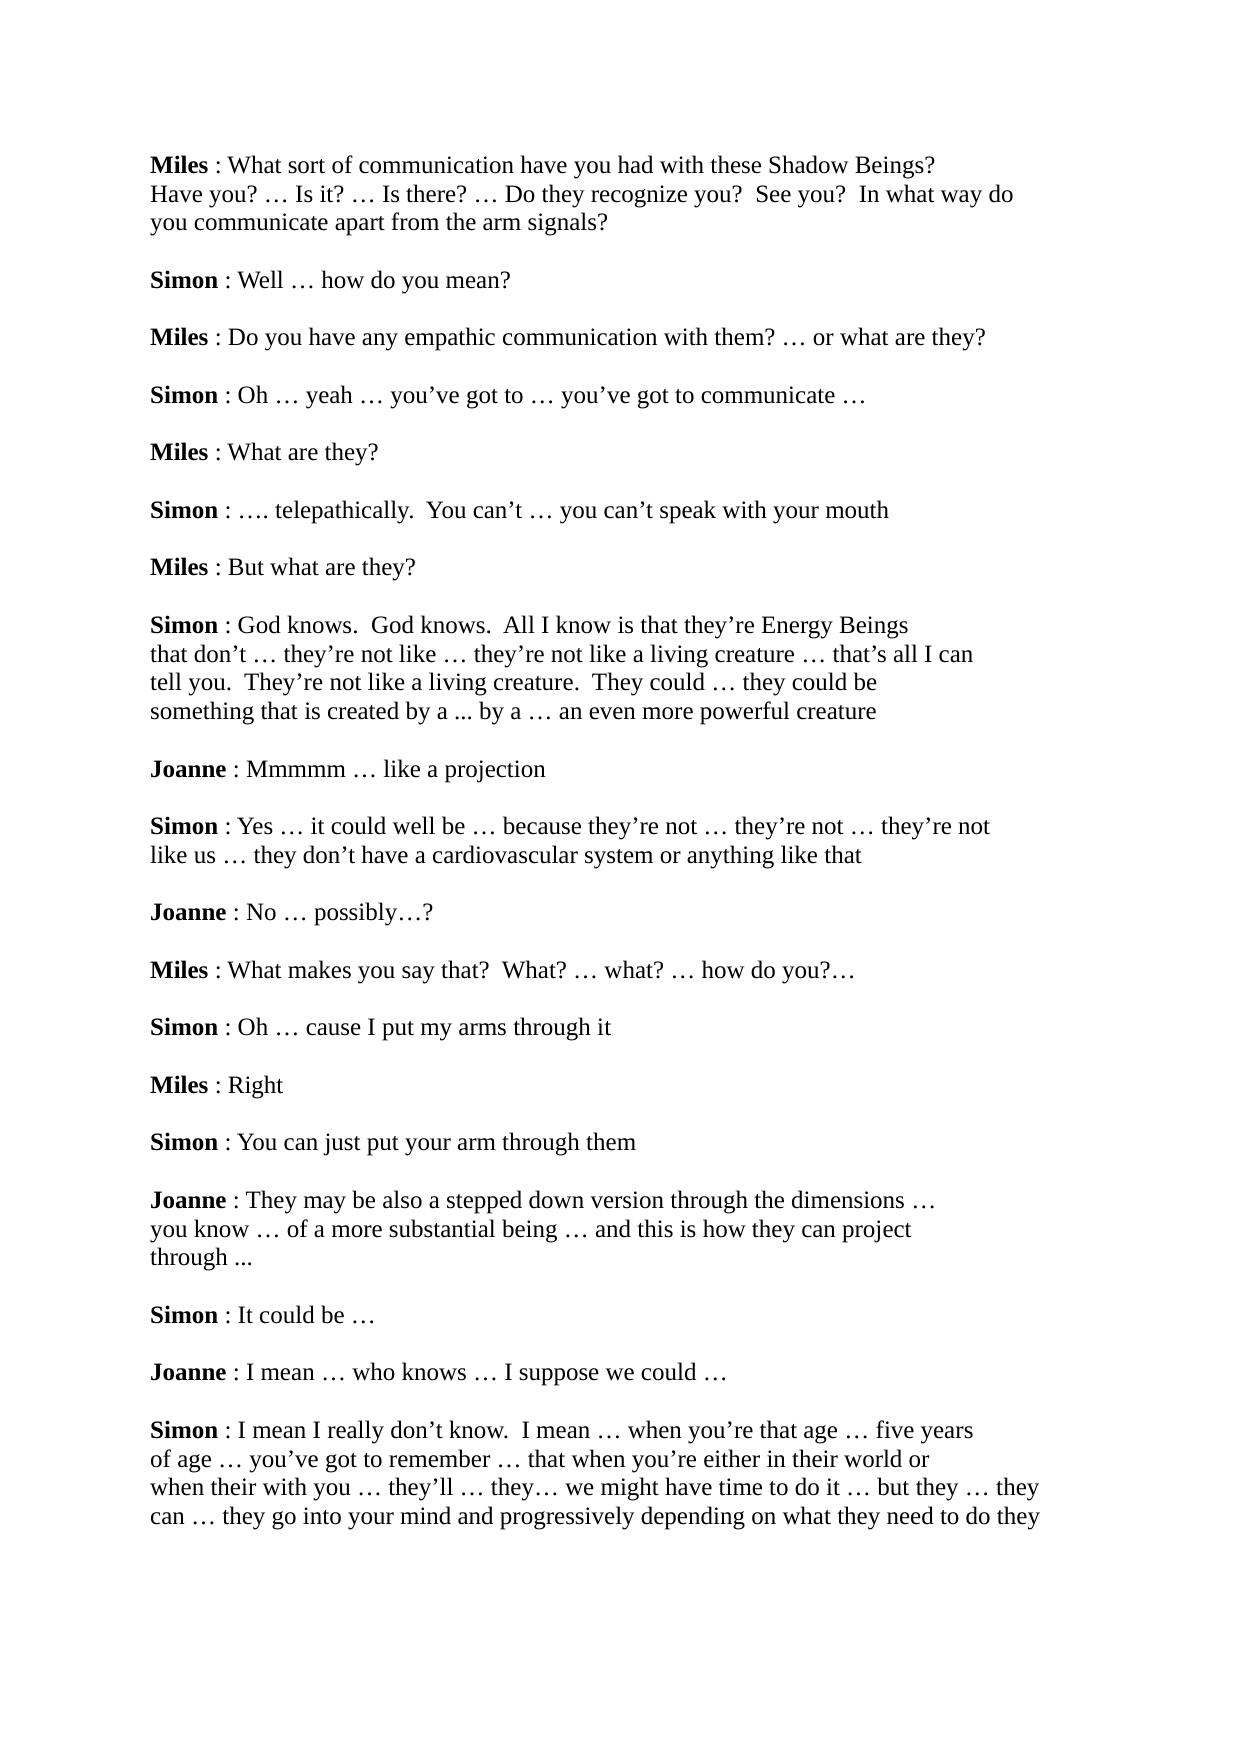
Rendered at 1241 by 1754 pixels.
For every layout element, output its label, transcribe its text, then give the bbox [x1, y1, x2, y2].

text Simon : Oh … cause I put my arms through it [150, 1012, 1090, 1041]
text when their with you … they’ll … they… we might have time to do it … but they … they [150, 1472, 1090, 1501]
text Simon : Well … how do you mean? [150, 265, 1090, 294]
text Miles : What makes you say that? What? … what? … how do you?… [150, 955, 1090, 984]
text you communicate apart from the arm signals? [150, 207, 1090, 236]
text Simon : …. telepathically. You can’t … you can’t speak with your mouth [150, 495, 1090, 524]
text through ... [150, 1242, 1090, 1271]
text Joanne : No … possibly…? [150, 897, 1090, 926]
text Miles : But what are they? [150, 552, 1090, 581]
text Miles : Do you have any empathic communication with them? … or what are they? [150, 322, 1090, 351]
text Simon : Oh … yeah … you’ve got to … you’ve got to communicate … [150, 380, 1090, 409]
text you know … of a more substantial being … and this is how they can project [150, 1214, 1090, 1242]
text Simon : You can just put your arm through them [150, 1127, 1090, 1156]
text can … they go into your mind and progressively depending on what they need to do they [150, 1501, 1090, 1530]
text Joanne : They may be also a stepped down version through the dimensions … [150, 1185, 1090, 1214]
text of age … you’ve got to remember … that when you’re either in their world or [150, 1444, 1090, 1472]
text Miles : Right [150, 1070, 1090, 1099]
text Simon : God knows. God knows. All I know is that they’re Energy Beings [150, 610, 1090, 639]
text like us … they don’t have a cardiovascular system or anything like that [150, 840, 1090, 869]
text Joanne : Mmmmm … like a projection [150, 754, 1090, 782]
text Miles : What sort of communication have you had with these Shadow Beings? [150, 150, 1090, 179]
text Miles : What are they? [150, 437, 1090, 466]
text something that is created by a ... by a … an even more powerful creature [150, 696, 1090, 725]
text Have you? … Is it? … Is there? … Do they recognize you? See you? In what way do [150, 179, 1090, 207]
text Simon : It could be … [150, 1300, 1090, 1329]
text Joanne : I mean … who knows … I suppose we could … [150, 1357, 1090, 1386]
text that don’t … they’re not like … they’re not like a living creature … that’s all I can [150, 639, 1090, 667]
text Simon : I mean I really don’t know. I mean … when you’re that age … five years [150, 1415, 1090, 1444]
text tell you. They’re not like a living creature. They could … they could be [150, 667, 1090, 696]
text Simon : Yes … it could well be … because they’re not … they’re not … they’re not [150, 811, 1090, 840]
